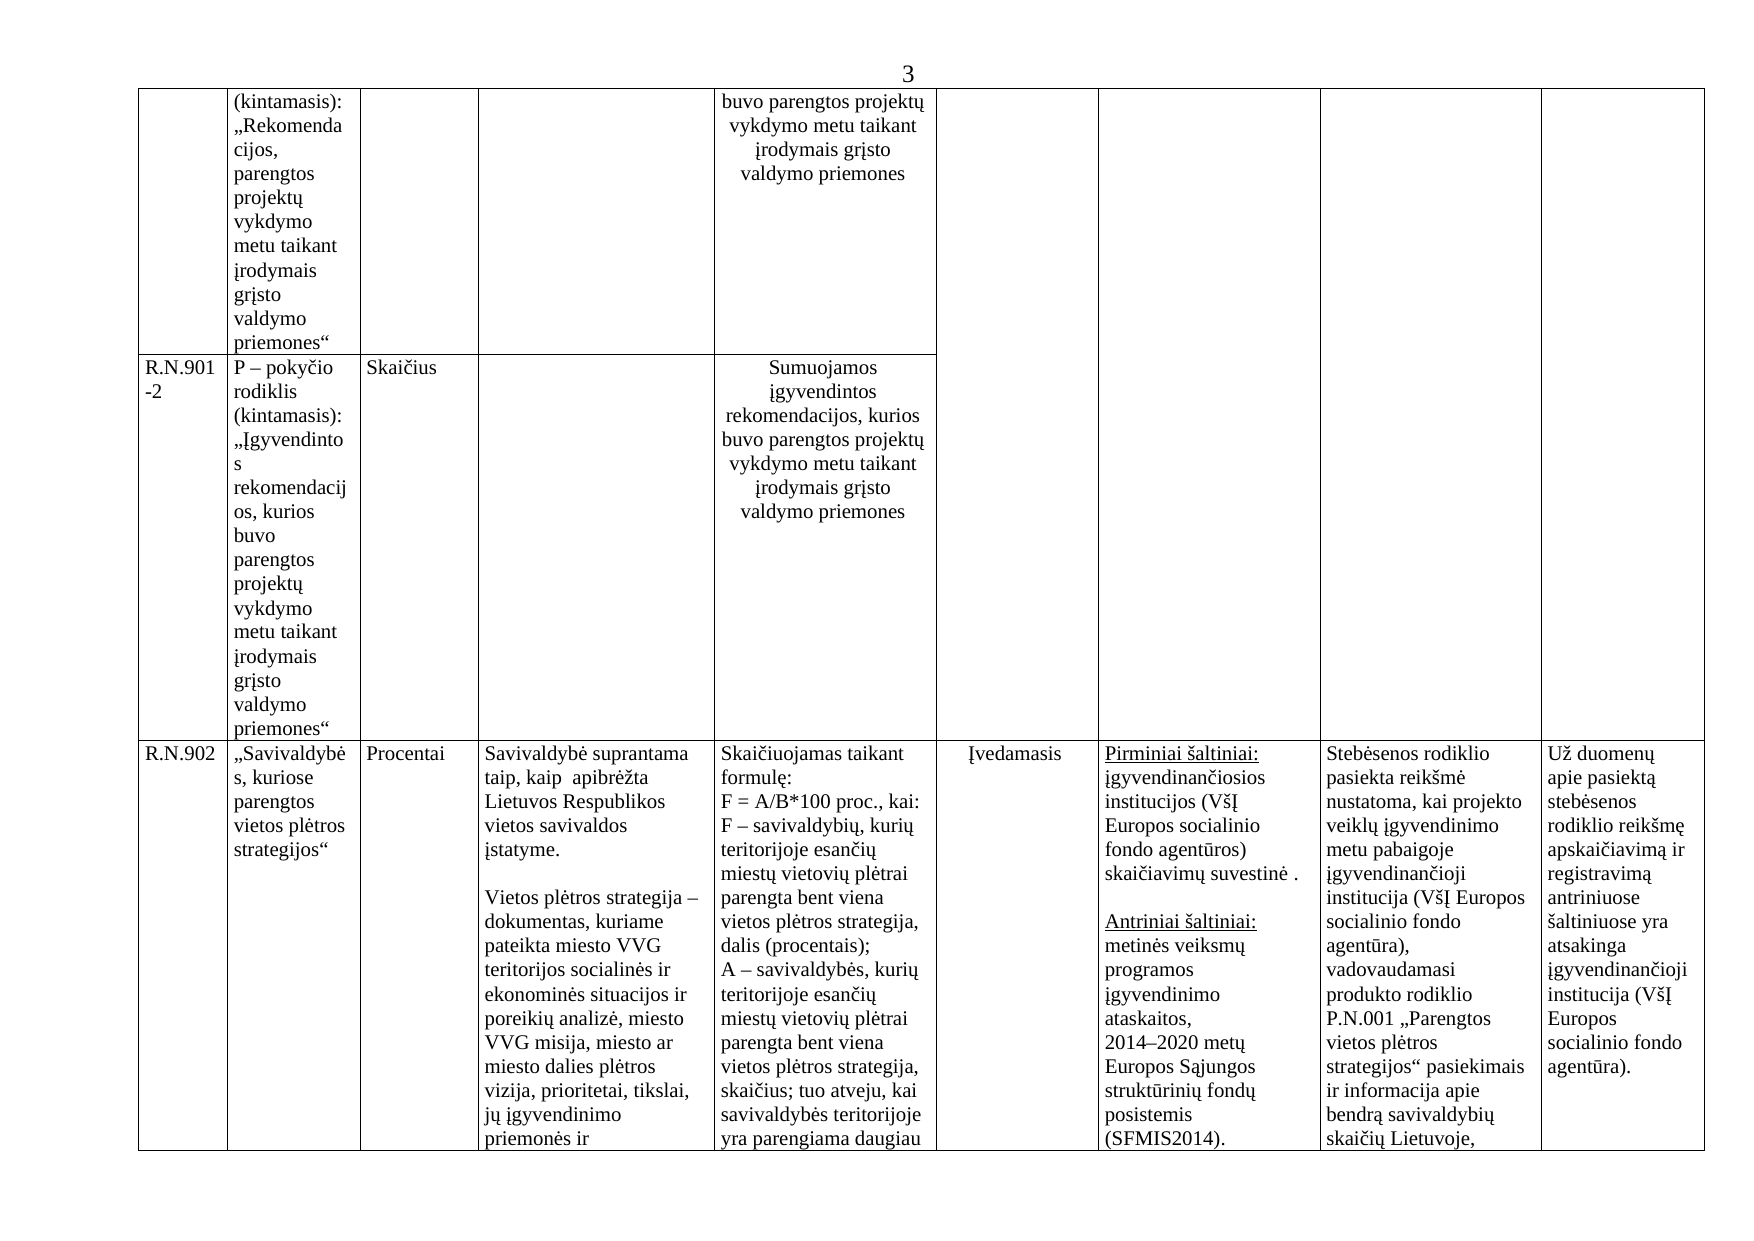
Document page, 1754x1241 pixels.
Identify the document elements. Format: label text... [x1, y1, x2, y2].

table_cell (kintamasis): „Rekomendacijos, parengtos projektų vykdymo metu taikant įrodymais grįsto valdymo priemones“ [228, 89, 360, 354]
table_cell Sumuojamos įgyvendintos rekomendacijos, kurios buvo parengtos projektų vykdymo metu taikant įrodymais grįsto valdymo priemones [715, 355, 936, 740]
table_cell Skaičiuojamas taikant formulę: F = A/B*100 proc., kai: F – savivaldybių, kurių teritorijoje esančių miestų vietovių plėtrai parengta bent viena vietos plėtros strategija, dalis (procentais); A – savivaldybės, kurių teritorijoje esančių miestų vietovių plėtrai parengta bent viena vietos plėtros strategija, skaičius; tuo atveju, kai savivaldybės teritorijoje yra parengiama daugiau [715, 741, 936, 1150]
table_cell [1099, 89, 1320, 740]
table_cell [937, 89, 1098, 740]
table_cell Pirminiai šaltiniai: įgyvendinančiosios institucijos (VšĮ Europos socialinio fondo agentūros) skaičiavimų suvestinė . Antriniai šaltiniai: metinės veiksmų programos įgyvendinimo ataskaitos, 2014–2020 metų Europos Sąjungos struktūrinių fondų posistemis (SFMIS2014). [1099, 741, 1320, 1150]
table_cell Įvedamasis [937, 741, 1098, 1150]
table_cell Už duomenų apie pasiektą stebėsenos rodiklio reikšmę apskaičiavimą ir registravimą antriniuose šaltiniuose yra atsakinga įgyvendinančioji institucija (VšĮ Europos socialinio fondo agentūra). [1542, 741, 1704, 1150]
table_cell Skaičius [361, 355, 478, 740]
table_cell [479, 355, 714, 740]
table_cell [1542, 89, 1704, 740]
table_cell P – pokyčio rodiklis (kintamasis): „Įgyvendintos rekomendacijos, kurios buvo parengtos projektų vykdymo metu taikant įrodymais grįsto valdymo priemones“ [228, 355, 360, 740]
table_cell [1321, 89, 1541, 740]
table_cell Savivaldybė suprantama taip, kaip apibrėžta Lietuvos Respublikos vietos savivaldos įstatyme. Vietos plėtros strategija – dokumentas, kuriame pateikta miesto VVG teritorijos socialinės ir ekonominės situacijos ir poreikių analizė, miesto VVG misija, miesto ar miesto dalies plėtros vizija, prioritetai, tikslai, jų įgyvendinimo priemonės ir [479, 741, 714, 1150]
table_cell [139, 89, 227, 354]
table_cell „Savivaldybės, kuriose parengtos vietos plėtros strategijos“ [228, 741, 360, 1150]
table_cell [479, 89, 714, 354]
table_cell [361, 89, 478, 354]
table_cell Stebėsenos rodiklio pasiekta reikšmė nustatoma, kai projekto veiklų įgyvendinimo metu pabaigoje įgyvendinančioji institucija (VšĮ Europos socialinio fondo agentūra), vadovaudamasi produkto rodiklio P.N.001 „Parengtos vietos plėtros strategijos“ pasiekimais ir informacija apie bendrą savivaldybių skaičių Lietuvoje, [1321, 741, 1541, 1150]
table_cell R.N.901-2 [139, 355, 227, 740]
table_cell Procentai [361, 741, 478, 1150]
table_cell R.N.902 [139, 741, 227, 1150]
table_cell buvo parengtos projektų vykdymo metu taikant įrodymais grįsto valdymo priemones [715, 89, 936, 354]
